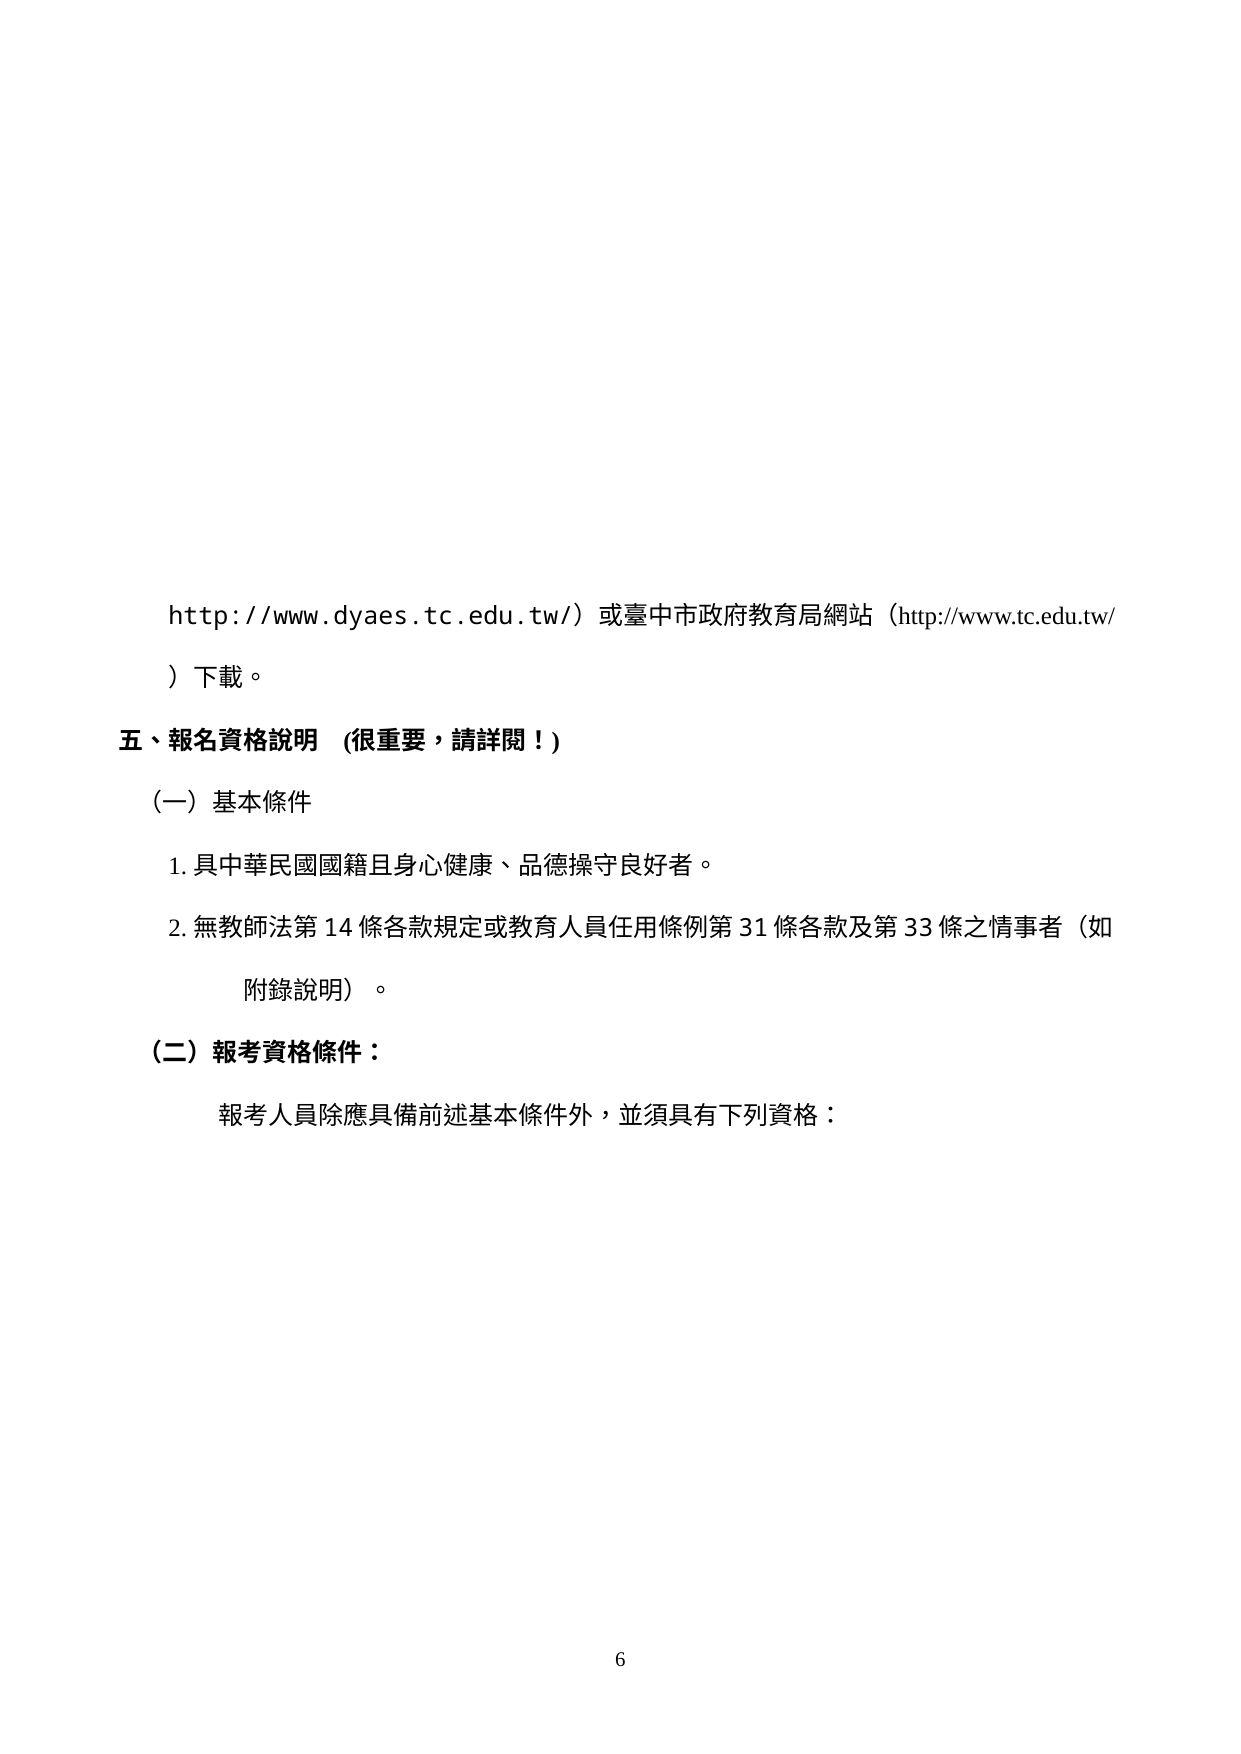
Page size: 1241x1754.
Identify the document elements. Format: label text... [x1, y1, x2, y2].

text http://www.dyaes.tc.edu.tw/）或臺中市政府教育局網站（http://www.tc.edu.tw/）下載。 [118, 572, 1122, 697]
text 五、報名資格說明 (很重要，請詳閱！) [118, 697, 1122, 759]
text （二）報考資格條件： 報考人員除應具備前述基本條件外，並須具有下列資格： [118, 1009, 1122, 1134]
text 1. 具中華民國國籍且身心健康、品德操守良好者。 [118, 822, 1122, 884]
text （一）基本條件 [118, 759, 1122, 822]
text 2. 無教師法第14條各款規定或教育人員任用條例第31條各款及第33條之情事者（如附錄說明）。 [118, 884, 1122, 1009]
